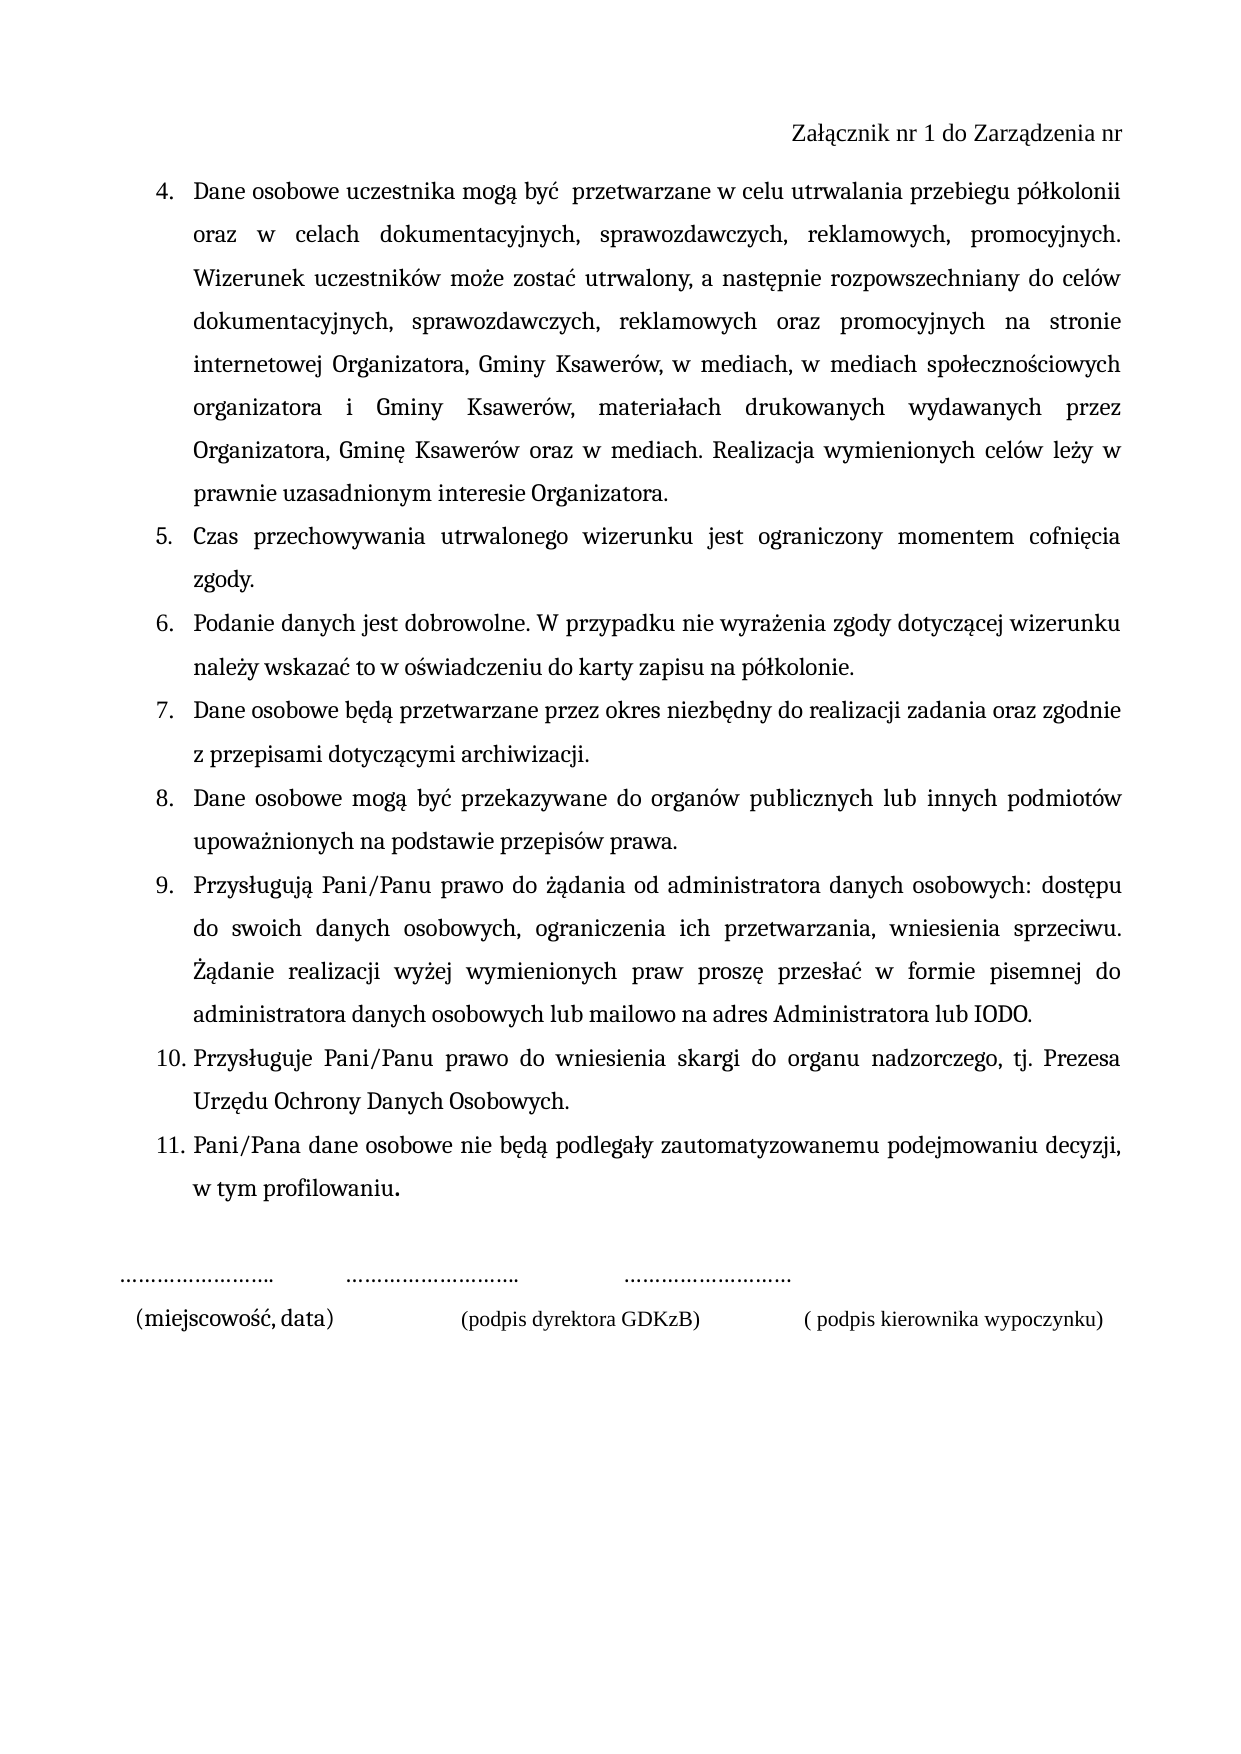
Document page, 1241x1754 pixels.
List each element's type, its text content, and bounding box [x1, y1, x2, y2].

list Czas przechowywania utrwalonego wizerunku jest ograniczony momentem cofnięcia zgody. [156, 522, 1122, 594]
text (miejscowość, data) (podpis dyrektora GDKzB) ( podpis kierownika wypoczynku) [118, 1303, 1122, 1332]
text ……………………. ………………………. ……………………… [118, 1260, 1122, 1289]
list Dane osobowe będą przetwarzane przez okres niezbędny do realizacji zadania oraz zgodnie z przepisami dotyczącymi archiwizacji. [156, 696, 1122, 768]
list Dane osobowe mogą być przekazywane do organów publicznych lub innych podmiotów upoważnionych na podstawie przepisów prawa. [156, 783, 1122, 855]
list Przysługują Pani/Panu prawo do żądania od administratora danych osobowych: dostępu do swoich danych osobowych, ograniczenia ich przetwarzania, wniesienia sprzeciwu. Żądanie realizacji wyżej wymienionych praw proszę przesłać w formie pisemnej do administratora danych osobowych lub mailowo na adres Administratora lub IODO. [156, 870, 1122, 1029]
list Podanie danych jest dobrowolne. W przypadku nie wyrażenia zgody dotyczącej wizerunku należy wskazać to w oświadczeniu do karty zapisu na półkolonie. [156, 608, 1122, 681]
list Przysługuje Pani/Panu prawo do wniesienia skargi do organu nadzorczego, tj. Prezesa Urzędu Ochrony Danych Osobowych. [156, 1043, 1122, 1116]
list Dane osobowe uczestnika mogą być przetwarzane w celu utrwalania przebiegu półkolonii oraz w celach dokumentacyjnych, sprawozdawczych, reklamowych, promocyjnych. Wizerunek uczestników może zostać utrwalony, a następnie rozpowszechniany do celów dokumentacyjnych, sprawozdawczych, reklamowych oraz promocyjnych na stronie internetowej Organizatora, Gminy Ksawerów, w mediach, w mediach społecznościowych organizatora i Gminy Ksawerów, materiałach drukowanych wydawanych przez Organizatora, Gminę Ksawerów oraz w mediach. Realizacja wymienionych celów leży w prawnie uzasadnionym interesie Organizatora. [156, 176, 1122, 508]
list Pani/Pana dane osobowe nie będą podlegały zautomatyzowanemu podejmowaniu decyzji, w tym profilowaniu. [156, 1130, 1122, 1203]
